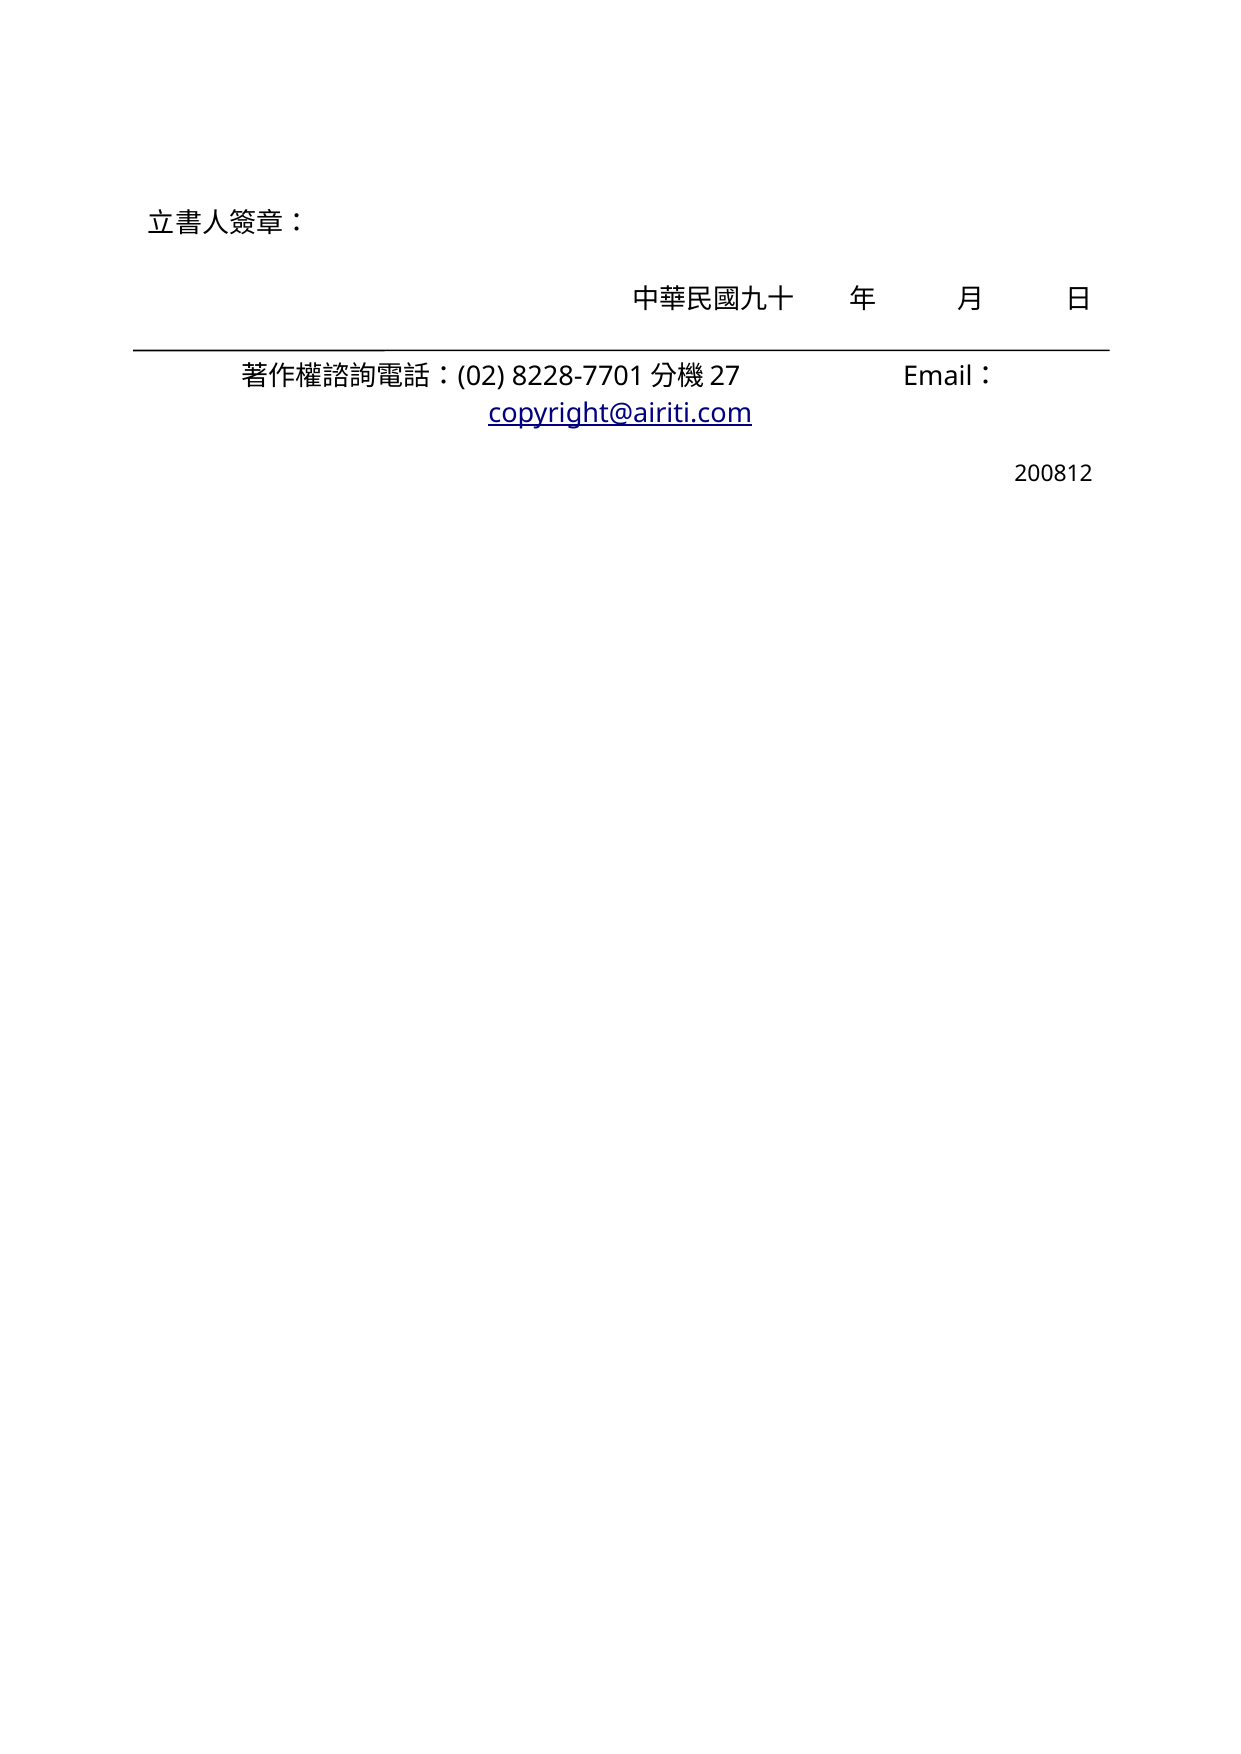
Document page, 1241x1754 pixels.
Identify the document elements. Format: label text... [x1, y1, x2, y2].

text 中華民國九十 年 月 日 [148, 277, 1093, 317]
text 著作權諮詢電話：(02) 8228-7701分機27 Email：copyright@airiti.com [148, 354, 1093, 430]
text 200812 [148, 430, 1093, 495]
text 立書人簽章： [148, 201, 1093, 241]
